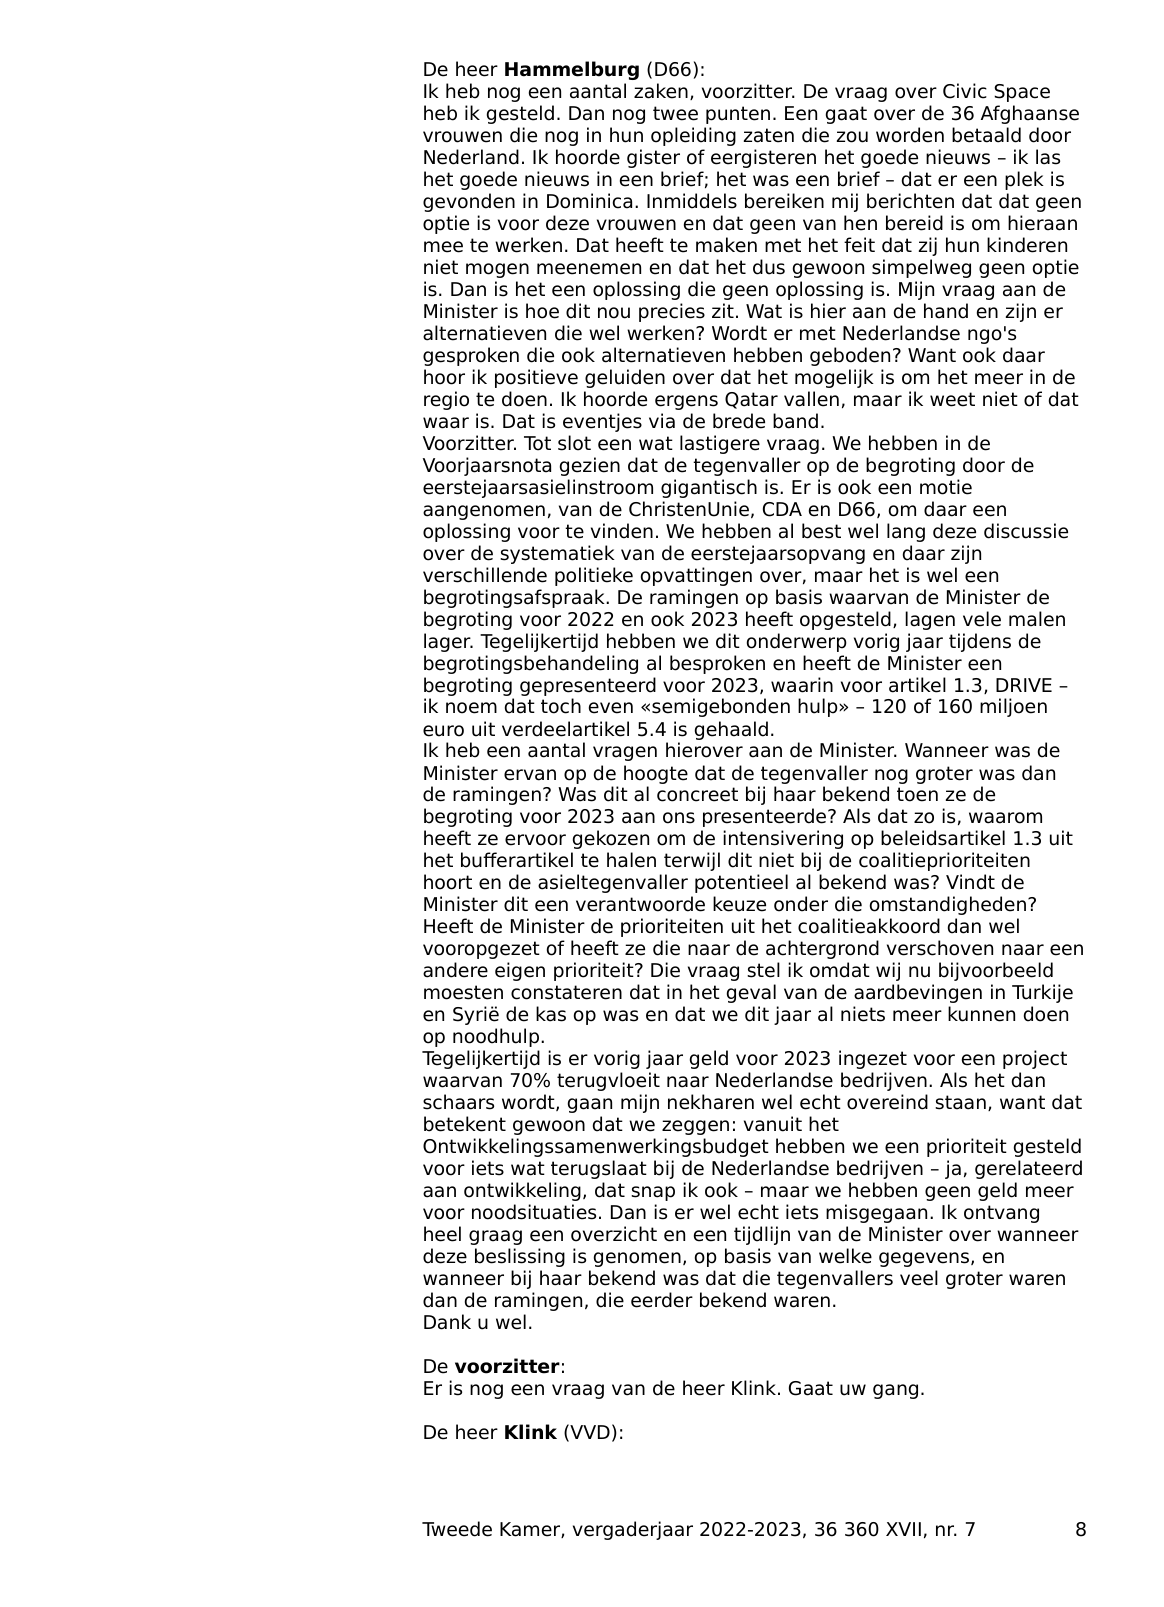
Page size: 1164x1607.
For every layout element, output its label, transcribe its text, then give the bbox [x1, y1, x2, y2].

text Ik heb een aantal vragen hierover aan de Minister. Wanneer was de Minister ervan op de hoogte dat de tegenvaller nog groter was dan de ramingen? Was dit al concreet bij haar bekend toen ze de begroting voor 2023 aan ons presenteerde? Als dat zo is, waarom heeft ze ervoor gekozen om de intensivering op beleidsartikel 1.3 uit het bufferartikel te halen terwijl dit niet bij de coalitieprioriteiten hoort en de asieltegenvaller potentieel al bekend was? Vindt de Minister dit een verantwoorde keuze onder die omstandigheden? Heeft de Minister de prioriteiten uit het coalitieakkoord dan wel vooropgezet of heeft ze die naar de achtergrond verschoven naar een andere eigen prioriteit? Die vraag stel ik omdat wij nu bijvoorbeeld moesten constateren dat in het geval van de aardbevingen in Turkije en Syrië de kas op was en dat we dit jaar al niets meer kunnen doen op noodhulp. [422, 740, 1087, 1048]
text De heer Hammelburg (D66): [422, 59, 1087, 81]
text Dank u wel. [422, 1312, 1087, 1334]
text Ik heb nog een aantal zaken, voorzitter. De vraag over Civic Space heb ik gesteld. Dan nog twee punten. Een gaat over de 36 Afghaanse vrouwen die nog in hun opleiding zaten die zou worden betaald door Nederland. Ik hoorde gister of eergisteren het goede nieuws – ik las het goede nieuws in een brief; het was een brief – dat er een plek is gevonden in Dominica. Inmiddels bereiken mij berichten dat dat geen optie is voor deze vrouwen en dat geen van hen bereid is om hieraan mee te werken. Dat heeft te maken met het feit dat zij hun kinderen niet mogen meenemen en dat het dus gewoon simpelweg geen optie is. Dan is het een oplossing die geen oplossing is. Mijn vraag aan de Minister is hoe dit nou precies zit. Wat is hier aan de hand en zijn er alternatieven die wel werken? Wordt er met Nederlandse ngo's gesproken die ook alternatieven hebben geboden? Want ook daar hoor ik positieve geluiden over dat het mogelijk is om het meer in de regio te doen. Ik hoorde ergens Qatar vallen, maar ik weet niet of dat waar is. Dat is eventjes via de brede band. [422, 81, 1087, 433]
text Tegelijkertijd is er vorig jaar geld voor 2023 ingezet voor een project waarvan 70% terugvloeit naar Nederlandse bedrijven. Als het dan schaars wordt, gaan mijn nekharen wel echt overeind staan, want dat betekent gewoon dat we zeggen: vanuit het Ontwikkelingssamenwerkingsbudget hebben we een prioriteit gesteld voor iets wat terugslaat bij de Nederlandse bedrijven – ja, gerelateerd aan ontwikkeling, dat snap ik ook – maar we hebben geen geld meer voor noodsituaties. Dan is er wel echt iets misgegaan. Ik ontvang heel graag een overzicht en een tijdlijn van de Minister over wanneer deze beslissing is genomen, op basis van welke gegevens, en wanneer bij haar bekend was dat die tegenvallers veel groter waren dan de ramingen, die eerder bekend waren. [422, 1048, 1087, 1312]
text Voorzitter. Tot slot een wat lastigere vraag. We hebben in de Voorjaarsnota gezien dat de tegenvaller op de begroting door de eerstejaarsasielinstroom gigantisch is. Er is ook een motie aangenomen, van de ChristenUnie, CDA en D66, om daar een oplossing voor te vinden. We hebben al best wel lang deze discussie over de systematiek van de eerstejaarsopvang en daar zijn verschillende politieke opvattingen over, maar het is wel een begrotingsafspraak. De ramingen op basis waarvan de Minister de begroting voor 2022 en ook 2023 heeft opgesteld, lagen vele malen lager. Tegelijkertijd hebben we dit onderwerp vorig jaar tijdens de begrotingsbehandeling al besproken en heeft de Minister een begroting gepresenteerd voor 2023, waarin voor artikel 1.3, DRIVE – ik noem dat toch even «semigebonden hulp» – 120 of 160 miljoen euro uit verdeelartikel 5.4 is gehaald. [422, 433, 1087, 740]
text De heer Klink (VVD): [422, 1422, 1087, 1444]
text De voorzitter: [422, 1356, 1087, 1378]
text Er is nog een vraag van de heer Klink. Gaat uw gang. [422, 1378, 1087, 1400]
